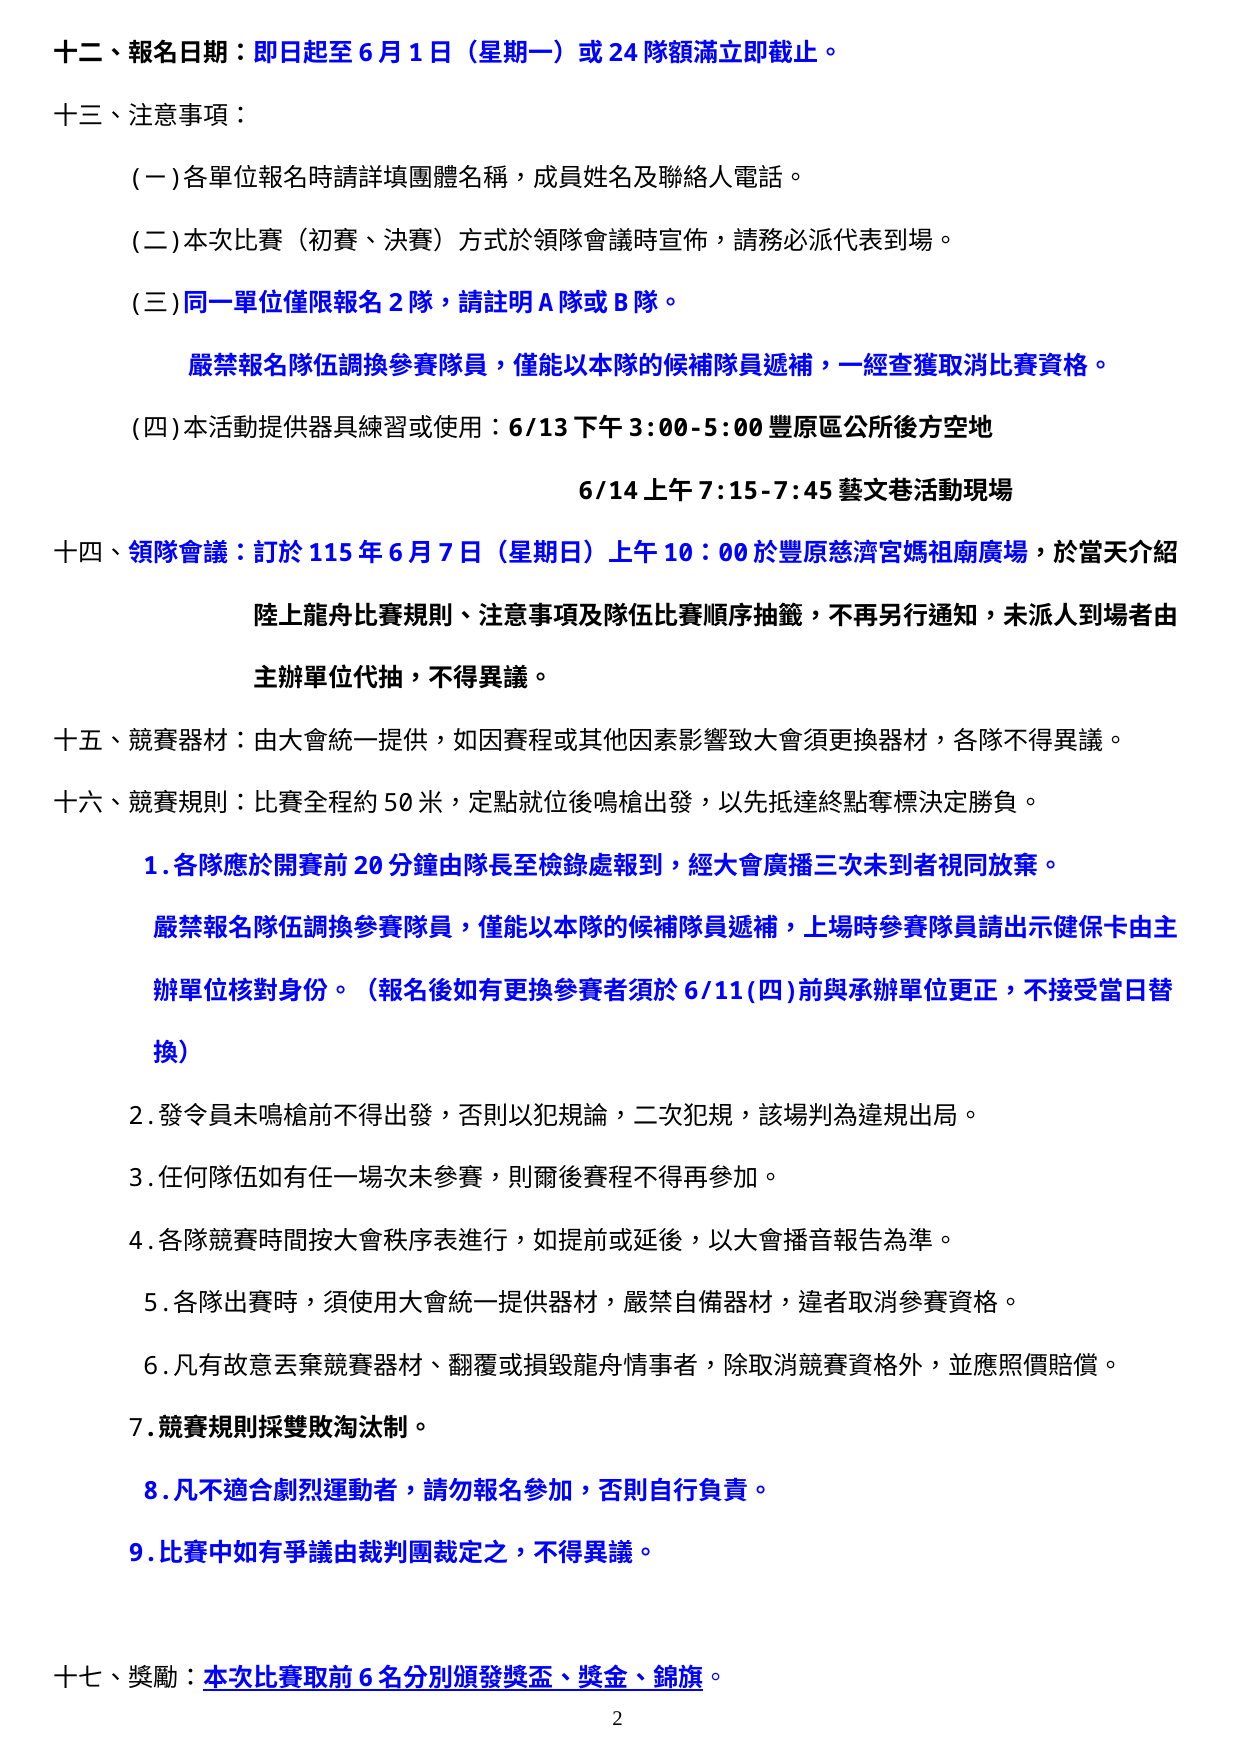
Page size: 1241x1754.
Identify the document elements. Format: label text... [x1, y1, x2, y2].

text 1.各隊應於開賽前20分鐘由隊長至檢錄處報到，經大會廣播三次未到者視同放棄。 [53, 822, 1181, 884]
text (三)同一單位僅限報名2隊，請註明A隊或B隊。 [53, 259, 1181, 322]
text 9.比賽中如有爭議由裁判團裁定之，不得異議。 [53, 1509, 1181, 1572]
text 6.凡有故意丟棄競賽器材、翻覆或損毀龍舟情事者，除取消競賽資格外，並應照價賠償。 [53, 1322, 1181, 1384]
text 6/14上午7:15-7:45藝文巷活動現場 [53, 447, 1181, 509]
text 7.競賽規則採雙敗淘汰制。 [53, 1384, 1181, 1447]
text 5.各隊出賽時，須使用大會統一提供器材，嚴禁自備器材，違者取消參賽資格。 [53, 1259, 1181, 1322]
text 十七、獎勵：本次比賽取前6名分別頒發獎盃、獎金、錦旗。 [53, 1634, 1181, 1697]
text 4.各隊競賽時間按大會秩序表進行，如提前或延後，以大會播音報告為準。 [53, 1197, 1181, 1259]
text 3.任何隊伍如有任一場次未參賽，則爾後賽程不得再參加。 [53, 1134, 1181, 1197]
text 十三、注意事項： [53, 72, 1181, 134]
text 8.凡不適合劇烈運動者，請勿報名參加，否則自行負責。 [53, 1447, 1181, 1509]
text 嚴禁報名隊伍調換參賽隊員，僅能以本隊的候補隊員遞補，一經查獲取消比賽資格。 [53, 322, 1181, 384]
text 十二、報名日期：即日起至6月1日（星期一）或24隊額滿立即截止。 [53, 9, 1181, 72]
text 嚴禁報名隊伍調換參賽隊員，僅能以本隊的候補隊員遞補，上場時參賽隊員請出示健保卡由主辦單位核對身份。（報名後如有更換參賽者須於6/11(四)前與承辦單位更正，不接受當日替換） [153, 884, 1181, 1072]
text 十四、領隊會議：訂於115年6月7日（星期日）上午10：00於豐原慈濟宮媽祖廟廣場，於當天介紹陸上龍舟比賽規則、注意事項及隊伍比賽順序抽籤，不再另行通知，未派人到場者由主辦單位代抽，不得異議。 [53, 509, 1181, 697]
text (二)本次比賽（初賽、決賽）方式於領隊會議時宣佈，請務必派代表到場。 [53, 197, 1181, 259]
text 2.發令員未鳴槍前不得出發，否則以犯規論，二次犯規，該場判為違規出局。 [53, 1072, 1181, 1134]
text 十六、競賽規則：比賽全程約50米，定點就位後鳴槍出發，以先抵達終點奪標決定勝負。 [53, 759, 1181, 822]
text 十五、競賽器材：由大會統一提供，如因賽程或其他因素影響致大會須更換器材，各隊不得異議。 [53, 697, 1181, 759]
text (四)本活動提供器具練習或使用：6/13下午3:00-5:00豐原區公所後方空地 [53, 384, 1181, 447]
text (ㄧ)各單位報名時請詳填團體名稱，成員姓名及聯絡人電話。 [53, 134, 1181, 197]
